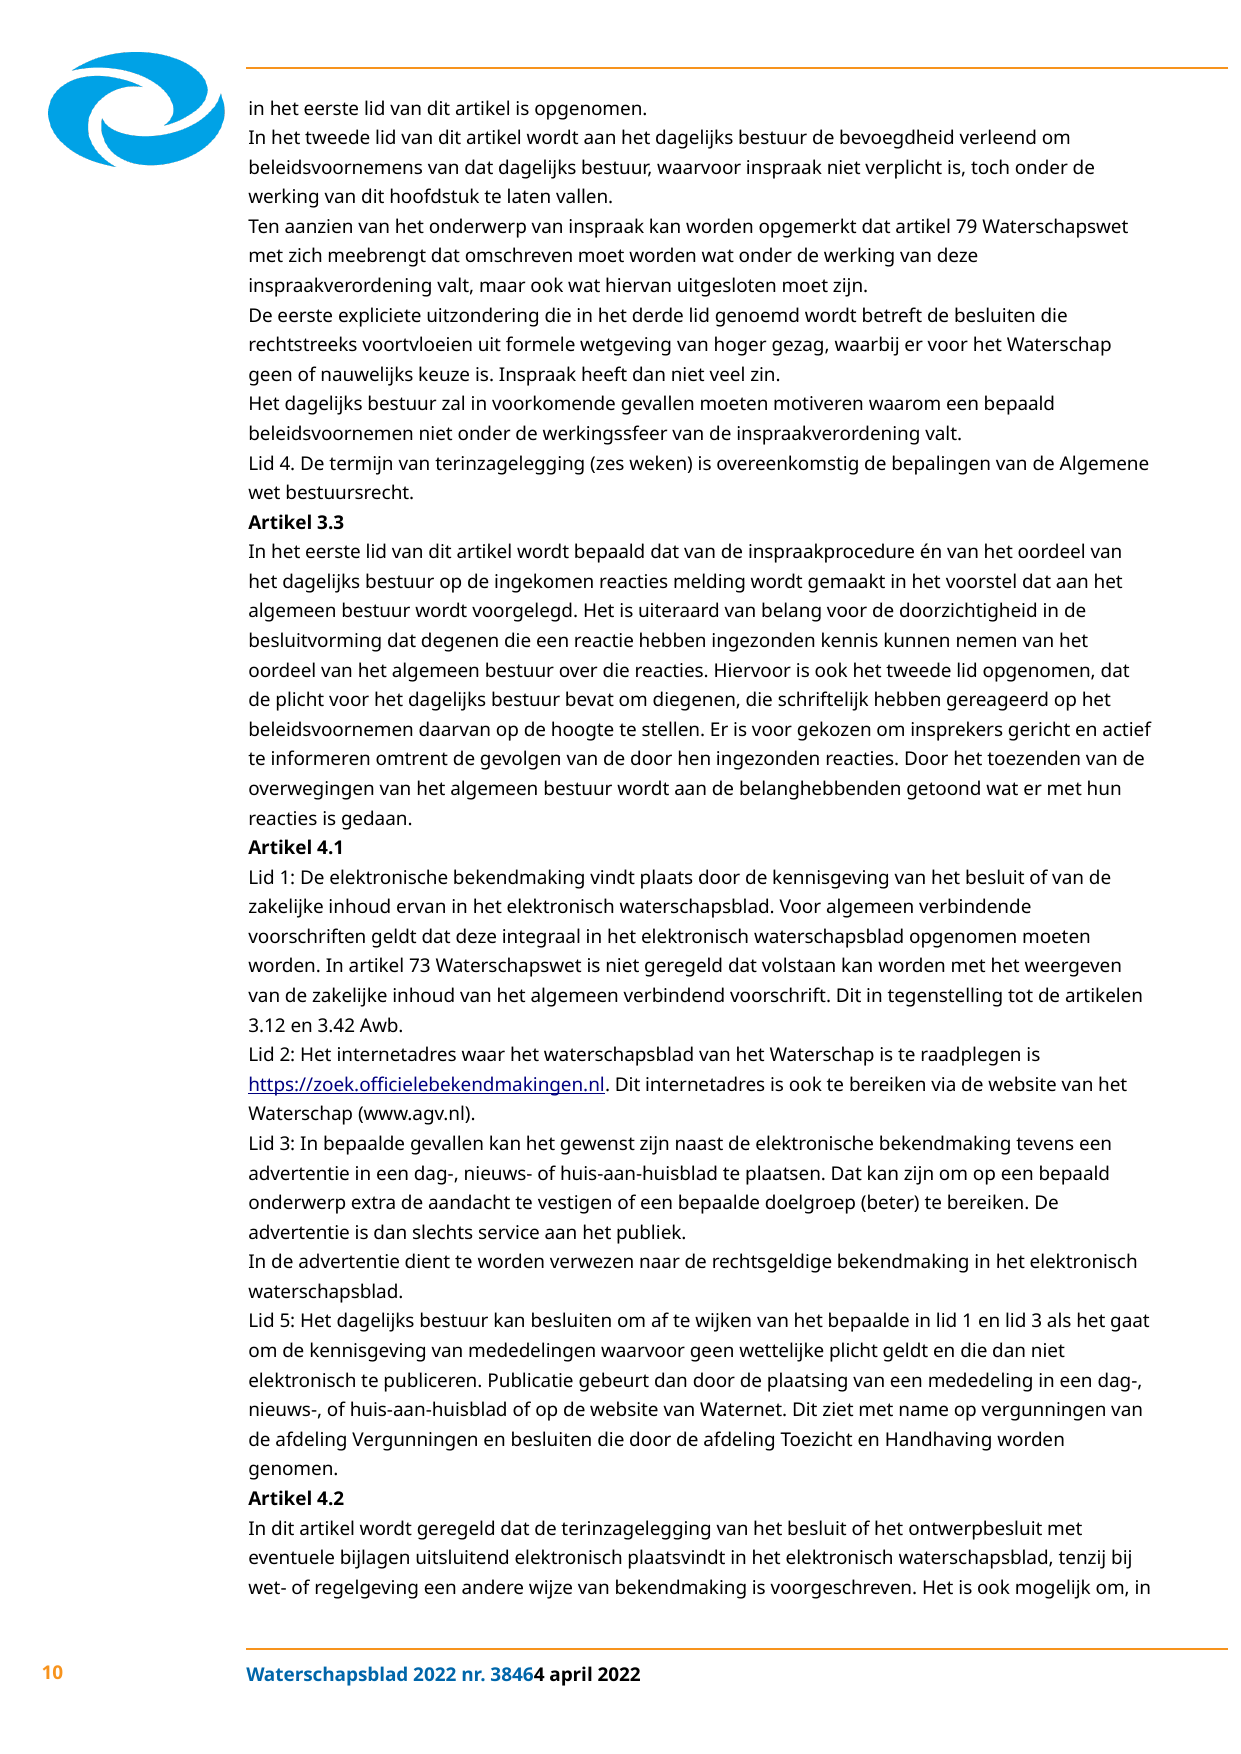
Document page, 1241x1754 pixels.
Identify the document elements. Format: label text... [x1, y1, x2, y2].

text Het dagelijks bestuur zal in voorkomende gevallen moeten motiveren waarom een bepaald beleidsvoornemen niet onder de werkingssfeer van de inspraakverordening valt. [248, 391, 1152, 446]
text Artikel 4.2 [248, 1485, 1152, 1511]
text In de advertentie dient te worden verwezen naar de rechtsgeldige bekendmaking in het elektronisch waterschapsblad. [248, 1248, 1152, 1304]
text in het eerste lid van dit artikel is opgenomen. [248, 95, 1152, 121]
text Lid 2: Het internetadres waar het waterschapsblad van het Waterschap is te raadplegen is https://zoek.officielebekendmakingen.nl. Dit internetadres is ook te bereiken via de website van het Waterschap (www.agv.nl). [248, 1041, 1152, 1126]
text Lid 5: Het dagelijks bestuur kan besluiten om af te wijken van het bepaalde in lid 1 en lid 3 als het gaat om de kennisgeving van mededelingen waarvoor geen wettelijke plicht geldt en die dan niet elektronisch te publiceren. Publicatie gebeurt dan door de plaatsing van een mededeling in een dag-, nieuws-, of huis-aan-huisblad of op de website van Waternet. Dit ziet met name op vergunningen van de afdeling Vergunningen en besluiten die door de afdeling Toezicht en Handhaving worden genomen. [248, 1308, 1152, 1481]
text Ten aanzien van het onderwerp van inspraak kan worden opgemerkt dat artikel 79 Waterschapswet met zich meebrengt dat omschreven moet worden wat onder de werking van deze inspraakverordening valt, maar ook wat hiervan uitgesloten moet zijn. [248, 213, 1152, 298]
text Lid 1: De elektronische bekendmaking vindt plaats door de kennisgeving van het besluit of van de zakelijke inhoud ervan in het elektronisch waterschapsblad. Voor algemeen verbindende voorschriften geldt dat deze integraal in het elektronisch waterschapsblad opgenomen moeten worden. In artikel 73 Waterschapswet is niet geregeld dat volstaan kan worden met het weergeven van de zakelijke inhoud van het algemeen verbindend voorschrift. Dit in tegenstelling tot de artikelen 3.12 en 3.42 Awb. [248, 864, 1152, 1038]
text Lid 3: In bepaalde gevallen kan het gewenst zijn naast de elektronische bekendmaking tevens een advertentie in een dag-, nieuws- of huis-aan-huisblad te plaatsen. Dat kan zijn om op een bepaald onderwerp extra de aandacht te vestigen of een bepaalde doelgroep (beter) te bereiken. De advertentie is dan slechts service aan het publiek. [248, 1130, 1152, 1245]
text In dit artikel wordt geregeld dat de terinzagelegging van het besluit of het ontwerpbesluit met eventuele bijlagen uitsluitend elektronisch plaatsvindt in het elektronisch waterschapsblad, tenzij bij wet- of regelgeving een andere wijze van bekendmaking is voorgeschreven. Het is ook mogelijk om, in [248, 1515, 1152, 1600]
text Lid 4. De termijn van terinzagelegging (zes weken) is overeenkomstig de bepalingen van de Algemene wet bestuursrecht. [248, 450, 1152, 505]
text In het eerste lid van dit artikel wordt bepaald dat van de inspraakprocedure én van het oordeel van het dagelijks bestuur op de ingekomen reacties melding wordt gemaakt in het voorstel dat aan het algemeen bestuur wordt voorgelegd. Het is uiteraard van belang voor de doorzichtigheid in de besluitvorming dat degenen die een reactie hebben ingezonden kennis kunnen nemen van het oordeel van het algemeen bestuur over die reacties. Hiervoor is ook het tweede lid opgenomen, dat de plicht voor het dagelijks bestuur bevat om diegenen, die schriftelijk hebben gereageerd op het beleidsvoornemen daarvan op de hoogte te stellen. Er is voor gekozen om insprekers gericht en actief te informeren omtrent de gevolgen van de door hen ingezonden reacties. Door het toezenden van de overwegingen van het algemeen bestuur wordt aan de belanghebbenden getoond wat er met hun reacties is gedaan. [248, 538, 1152, 831]
text Artikel 3.3 [248, 509, 1152, 535]
picture [41, 47, 231, 172]
text Artikel 4.1 [248, 834, 1152, 860]
text In het tweede lid van dit artikel wordt aan het dagelijks bestuur de bevoegdheid verleend om beleidsvoornemens van dat dagelijks bestuur, waarvoor inspraak niet verplicht is, toch onder de werking van dit hoofdstuk te laten vallen. [248, 124, 1152, 209]
text De eerste expliciete uitzondering die in het derde lid genoemd wordt betreft de besluiten die rechtstreeks voortvloeien uit formele wetgeving van hoger gezag, waarbij er voor het Waterschap geen of nauwelijks keuze is. Inspraak heeft dan niet veel zin. [248, 302, 1152, 387]
